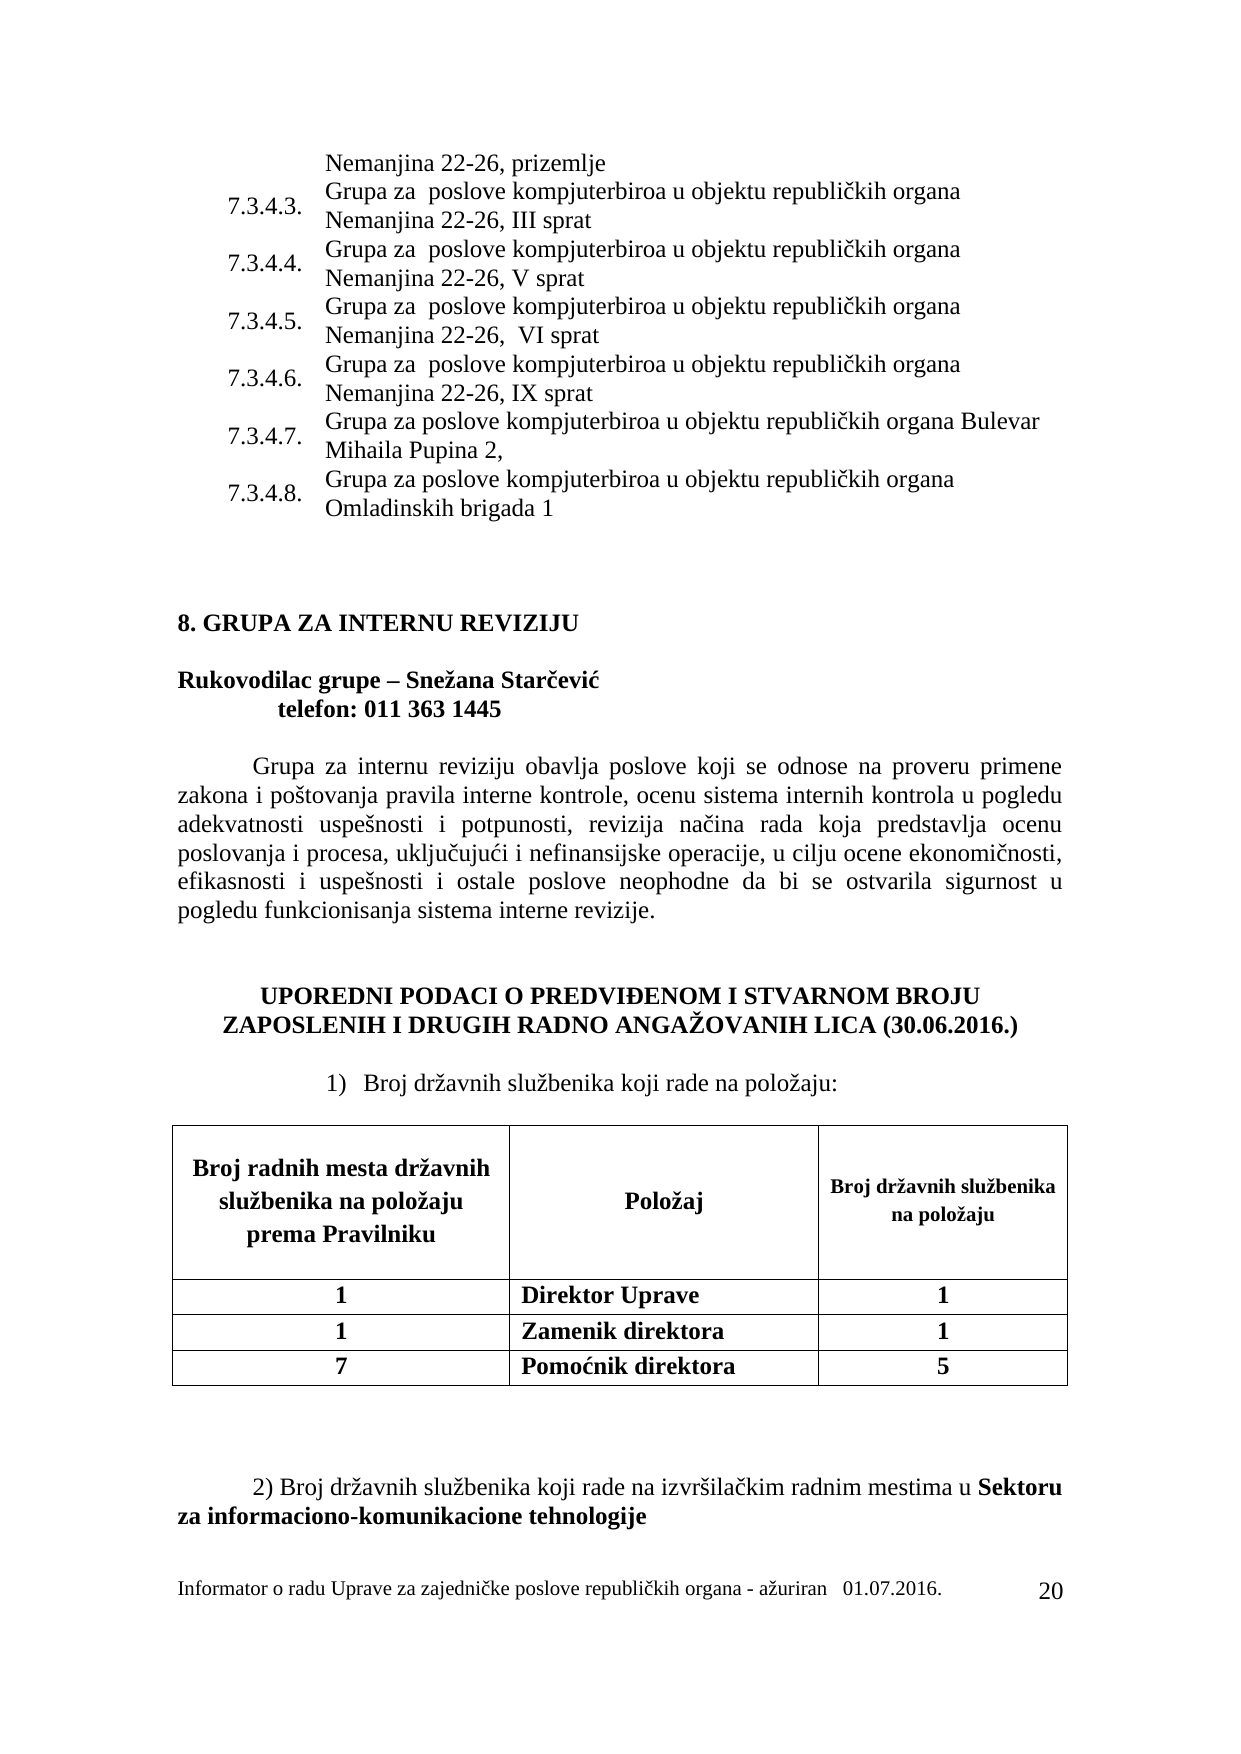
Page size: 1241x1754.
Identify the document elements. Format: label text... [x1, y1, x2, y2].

text 2) Broj državnih službenika koji rade na izvršilačkim radnim mestima u Sektoru za informaciono-komunikacione tehnologije [177, 1472, 1063, 1530]
text Rukovodilac grupe – Snežana Starčević [177, 665, 1063, 694]
table_cell 7.3.4.3. [214, 176, 313, 234]
table_cell 7.3.4.7. [214, 406, 313, 464]
table_cell 1 [173, 1280, 509, 1314]
table_cell 5 [819, 1351, 1067, 1385]
list Broj državnih službenika koji rade na položaju: [326, 1068, 1063, 1096]
table_cell Grupa za poslove kompjuterbiroa u objektu republičkih organa Nemanjina 22-26, IX sprat [314, 349, 1076, 406]
table_cell Nemanjina 22-26, prizemlјe [314, 148, 1076, 176]
table_header Broj državnih službenika na položaju [819, 1126, 1067, 1279]
table_cell [214, 148, 313, 176]
table_cell 7 [173, 1351, 509, 1385]
table_cell Grupa za poslove kompjuterbiroa u objektu republičkih organa Omladinskih brigada 1 [314, 464, 1076, 521]
table_cell Grupa za poslove kompjuterbiroa u objektu republičkih organa Bulevar Mihaila Pupina 2, [314, 406, 1076, 464]
table_cell 1 [819, 1315, 1067, 1349]
table_cell Grupa za poslove kompjuterbiroa u objektu republičkih organa Nemanjina 22-26, III sprat [314, 176, 1076, 234]
text telefon: 011 363 1445 [177, 694, 1063, 723]
table_cell Grupa za poslove kompjuterbiroa u objektu republičkih organa Nemanjina 22-26, VI sprat [314, 291, 1076, 349]
table_cell 1 [173, 1315, 509, 1349]
table_cell 1 [819, 1280, 1067, 1314]
table_cell 7.3.4.6. [214, 349, 313, 406]
table_header Položaj [510, 1126, 818, 1279]
table_cell 7.3.4.8. [214, 464, 313, 521]
table_cell Pomoćnik direktora [510, 1351, 818, 1385]
table_cell 7.3.4.4. [214, 234, 313, 291]
text UPOREDNI PODACI O PREDVIĐENOM I STVARNOM BROJU ZAPOSLENIH I DRUGIH RADNO ANGAŽOVANIH LICA (30.06.2016.) [177, 981, 1063, 1039]
table_header Broj radnih mesta državnih službenika na položaju prema Pravilniku [173, 1126, 509, 1279]
table_cell Zamenik direktora [510, 1315, 818, 1349]
table_cell Grupa za poslove kompjuterbiroa u objektu republičkih organa Nemanjina 22-26, V sprat [314, 234, 1076, 291]
text 8. GRUPA ZA INTERNU REVIZIJU [177, 608, 1063, 636]
table_cell Direktor Uprave [510, 1280, 818, 1314]
text Grupa za internu reviziju obavlјa poslove koji se odnose na proveru primene zakona i poštovanja pravila interne kontrole, ocenu sistema internih kontrola u pogledu adekvatnosti uspešnosti i potpunosti, revizija načina rada koja predstavlјa ocenu poslovanja i procesa, uklјučujući i nefinansijske operacije, u cilјu ocene ekonomičnosti, efikasnosti i uspešnosti i ostale poslove neophodne da bi se ostvarila sigurnost u pogledu funkcionisanja sistema interne revizije. [177, 751, 1063, 924]
table_cell 7.3.4.5. [214, 291, 313, 349]
